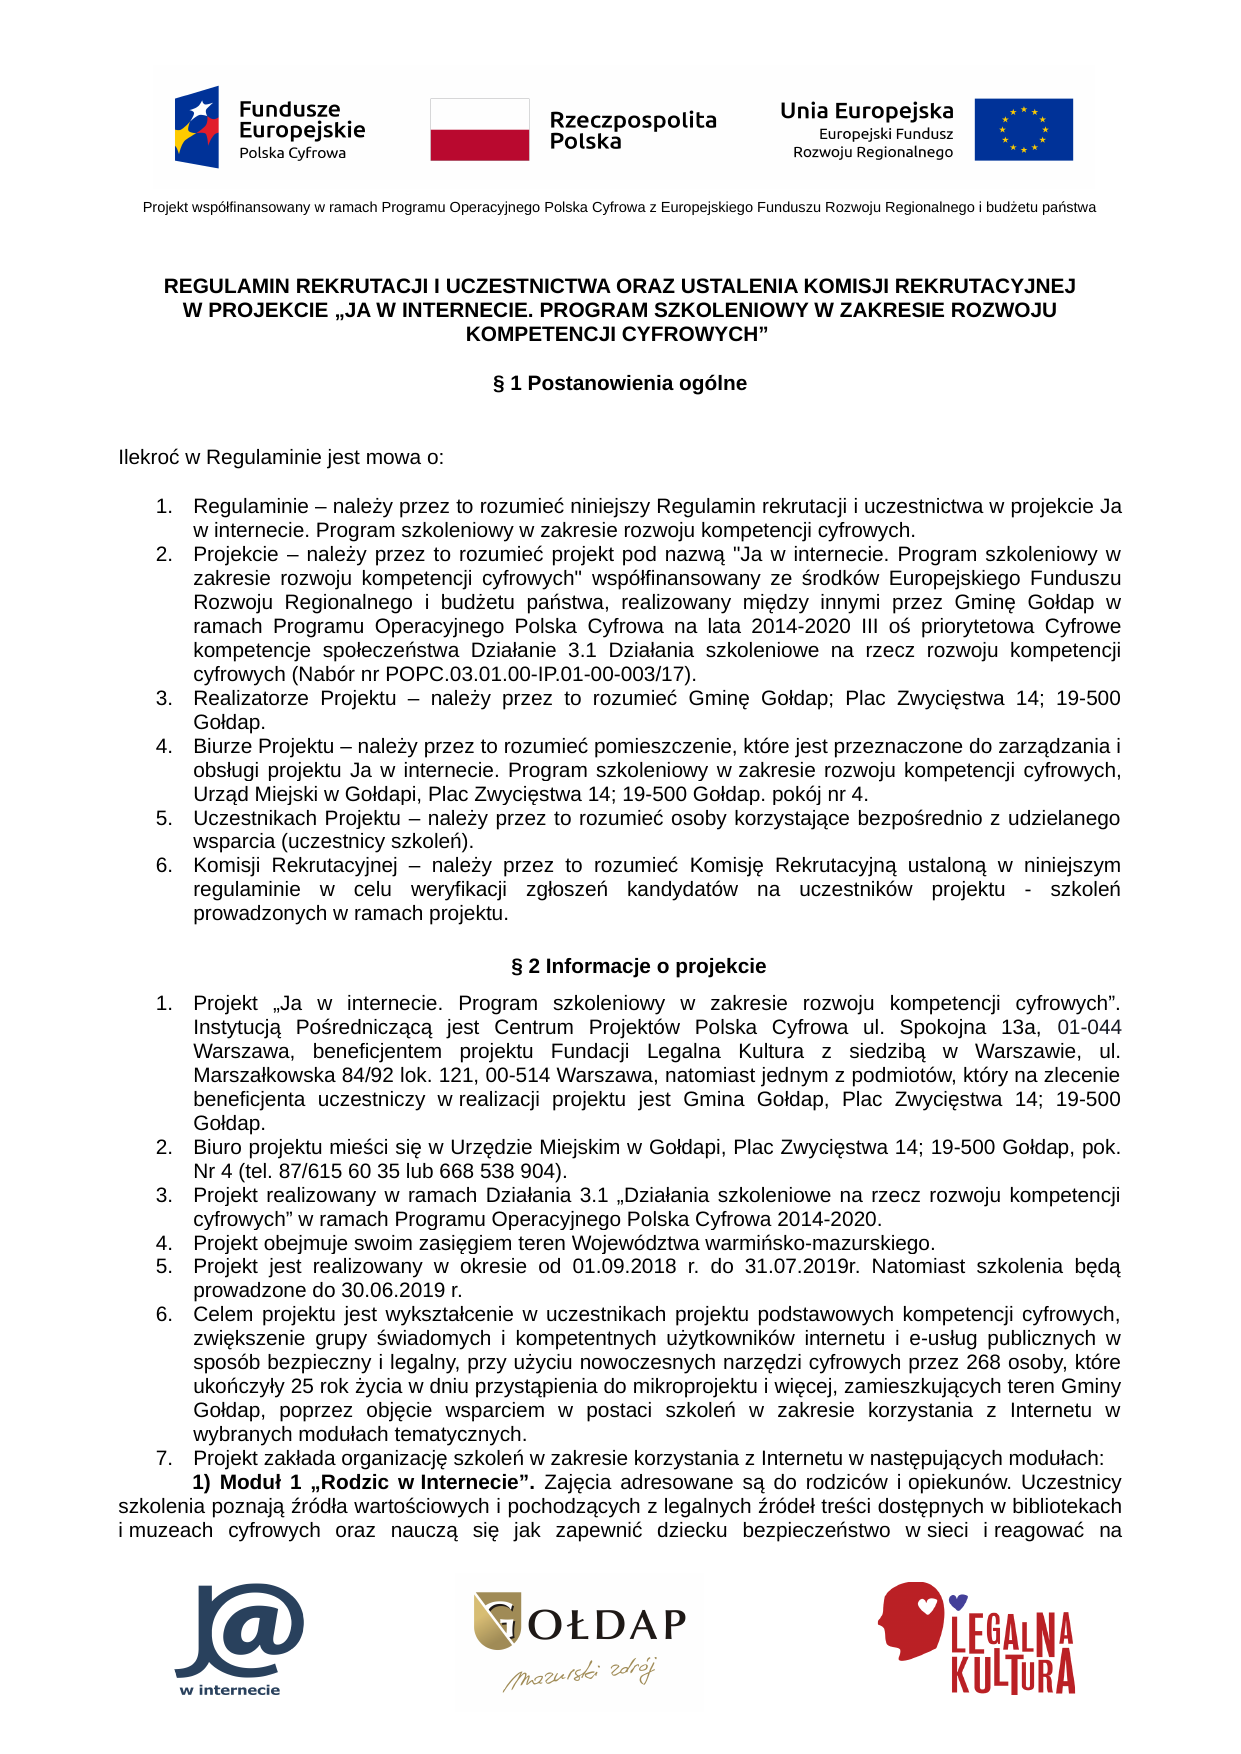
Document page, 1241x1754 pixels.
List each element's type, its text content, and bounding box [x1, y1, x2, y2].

list Komisji Rekrutacyjnej – należy przez to rozumieć Komisję Rekrutacyjną ustaloną w niniejszym regulaminie w celu weryfikacji zgłoszeń kandydatów na uczestników projektu - szkoleń prowadzonych w ramach projektu. [156, 853, 1122, 925]
list Biuro projektu mieści się w Urzędzie Miejskim w Gołdapi, Plac Zwycięstwa 14; 19-500 Gołdap, pok. Nr 4 (tel. 87/615 60 35 lub 668 538 904). [156, 1134, 1122, 1182]
list Projekt jest realizowany w okresie od 01.09.2018 r. do 31.07.2019r. Natomiast szkolenia będą prowadzone do 30.06.2019 r. [156, 1254, 1122, 1302]
picture [170, 1579, 307, 1700]
picture [454, 1573, 705, 1712]
picture [877, 1582, 1076, 1695]
list Uczestnikach Projektu – należy przez to rozumieć osoby korzystające bezpośrednio z udzielanego wsparcia (uczestnicy szkoleń). [156, 805, 1122, 853]
list Celem projektu jest wykształcenie w uczestnikach projektu podstawowych kompetencji cyfrowych, zwiększenie grupy świadomych i kompetentnych użytkowników internetu i e-usług publicznych w sposób bezpieczny i legalny, przy użyciu nowoczesnych narzędzi cyfrowych przez 268 osoby, które ukończyły 25 rok życia w dniu przystąpienia do mikroprojektu i więcej, zamieszkujących teren Gminy Gołdap, poprzez objęcie wsparciem w postaci szkoleń w zakresie korzystania z Internetu w wybranych modułach tematycznych. [156, 1302, 1122, 1446]
list Projekt realizowany w ramach Działania 3.1 „Działania szkoleniowe na rzecz rozwoju kompetencji cyfrowych” w ramach Programu Operacyjnego Polska Cyfrowa 2014-2020. [156, 1182, 1122, 1230]
list Projekt „Ja w internecie. Program szkoleniowy w zakresie rozwoju kompetencji cyfrowych”. Instytucją Pośredniczącą jest Centrum Projektów Polska Cyfrowa ul. Spokojna 13a, 01-044 Warszawa, beneficjentem projektu Fundacji Legalna Kultura z siedzibą w Warszawie, ul. Marszałkowska 84/92 lok. 121, 00-514 Warszawa, natomiast jednym z podmiotów, który na zlecenie beneficjenta uczestniczy w realizacji projektu jest Gmina Gołdap, Plac Zwycięstwa 14; 19-500 Gołdap. [156, 991, 1122, 1134]
list Projekt obejmuje swoim zasięgiem teren Województwa warmińsko-mazurskiego. [156, 1230, 1122, 1254]
list Biurze Projektu – należy przez to rozumieć pomieszczenie, które jest przeznaczone do zarządzania i obsługi projektu Ja w internecie. Program szkoleniowy w zakresie rozwoju kompetencji cyfrowych, Urząd Miejski w Gołdapi, Plac Zwycięstwa 14; 19-500 Gołdap. pokój nr 4. [156, 733, 1122, 805]
text § 1 Postanowienia ogólne [118, 371, 1122, 395]
list Projekt zakłada organizację szkoleń w zakresie korzystania z Internetu w następujących modułach: [156, 1446, 1122, 1470]
list Regulaminie – należy przez to rozumieć niniejszy Regulamin rekrutacji i uczestnictwa w projekcie Ja w internecie. Program szkoleniowy w zakresie rozwoju kompetencji cyfrowych. [156, 494, 1122, 542]
text Ilekroć w Regulaminie jest mowa o: [118, 445, 1122, 469]
text § 2 Informacje o projekcie [156, 954, 1122, 978]
list Realizatorze Projektu – należy przez to rozumieć Gminę Gołdap; Plac Zwycięstwa 14; 19-500 Gołdap. [156, 686, 1122, 733]
list Projekcie – należy przez to rozumieć projekt pod nazwą "Ja w internecie. Program szkoleniowy w zakresie rozwoju kompetencji cyfrowych" współfinansowany ze środków Europejskiego Funduszu Rozwoju Regionalnego i budżetu państwa, realizowany między innymi przez Gminę Gołdap w ramach Programu Operacyjnego Polska Cyfrowa na lata 2014-2020 III oś priorytetowa Cyfrowe kompetencje społeczeństwa Działanie 3.1 Działania szkoleniowe na rzecz rozwoju kompetencji cyfrowych (Nabór nr POPC.03.01.00-IP.01-00-003/17). [156, 542, 1122, 686]
text 1) Moduł 1 „Rodzic w Internecie”. Zajęcia adresowane są do rodziców i opiekunów. Uczestnicy szkolenia poznają źródła wartościowych i pochodzących z legalnych źródeł treści dostępnych w bibliotekach i muzeach cyfrowych oraz nauczą się jak zapewnić dziecku bezpieczeństwo w sieci i reagować na [118, 1470, 1122, 1542]
text REGULAMIN REKRUTACJI I UCZESTNICTWA ORAZ USTALENIA KOMISJI REKRUTACYJNEJ W PROJEKCIE „JA W INTERNECIE. PROGRAM SZKOLENIOWY W ZAKRESIE ROZWOJU KOMPETENCJI CYFROWYCH” [118, 274, 1122, 346]
